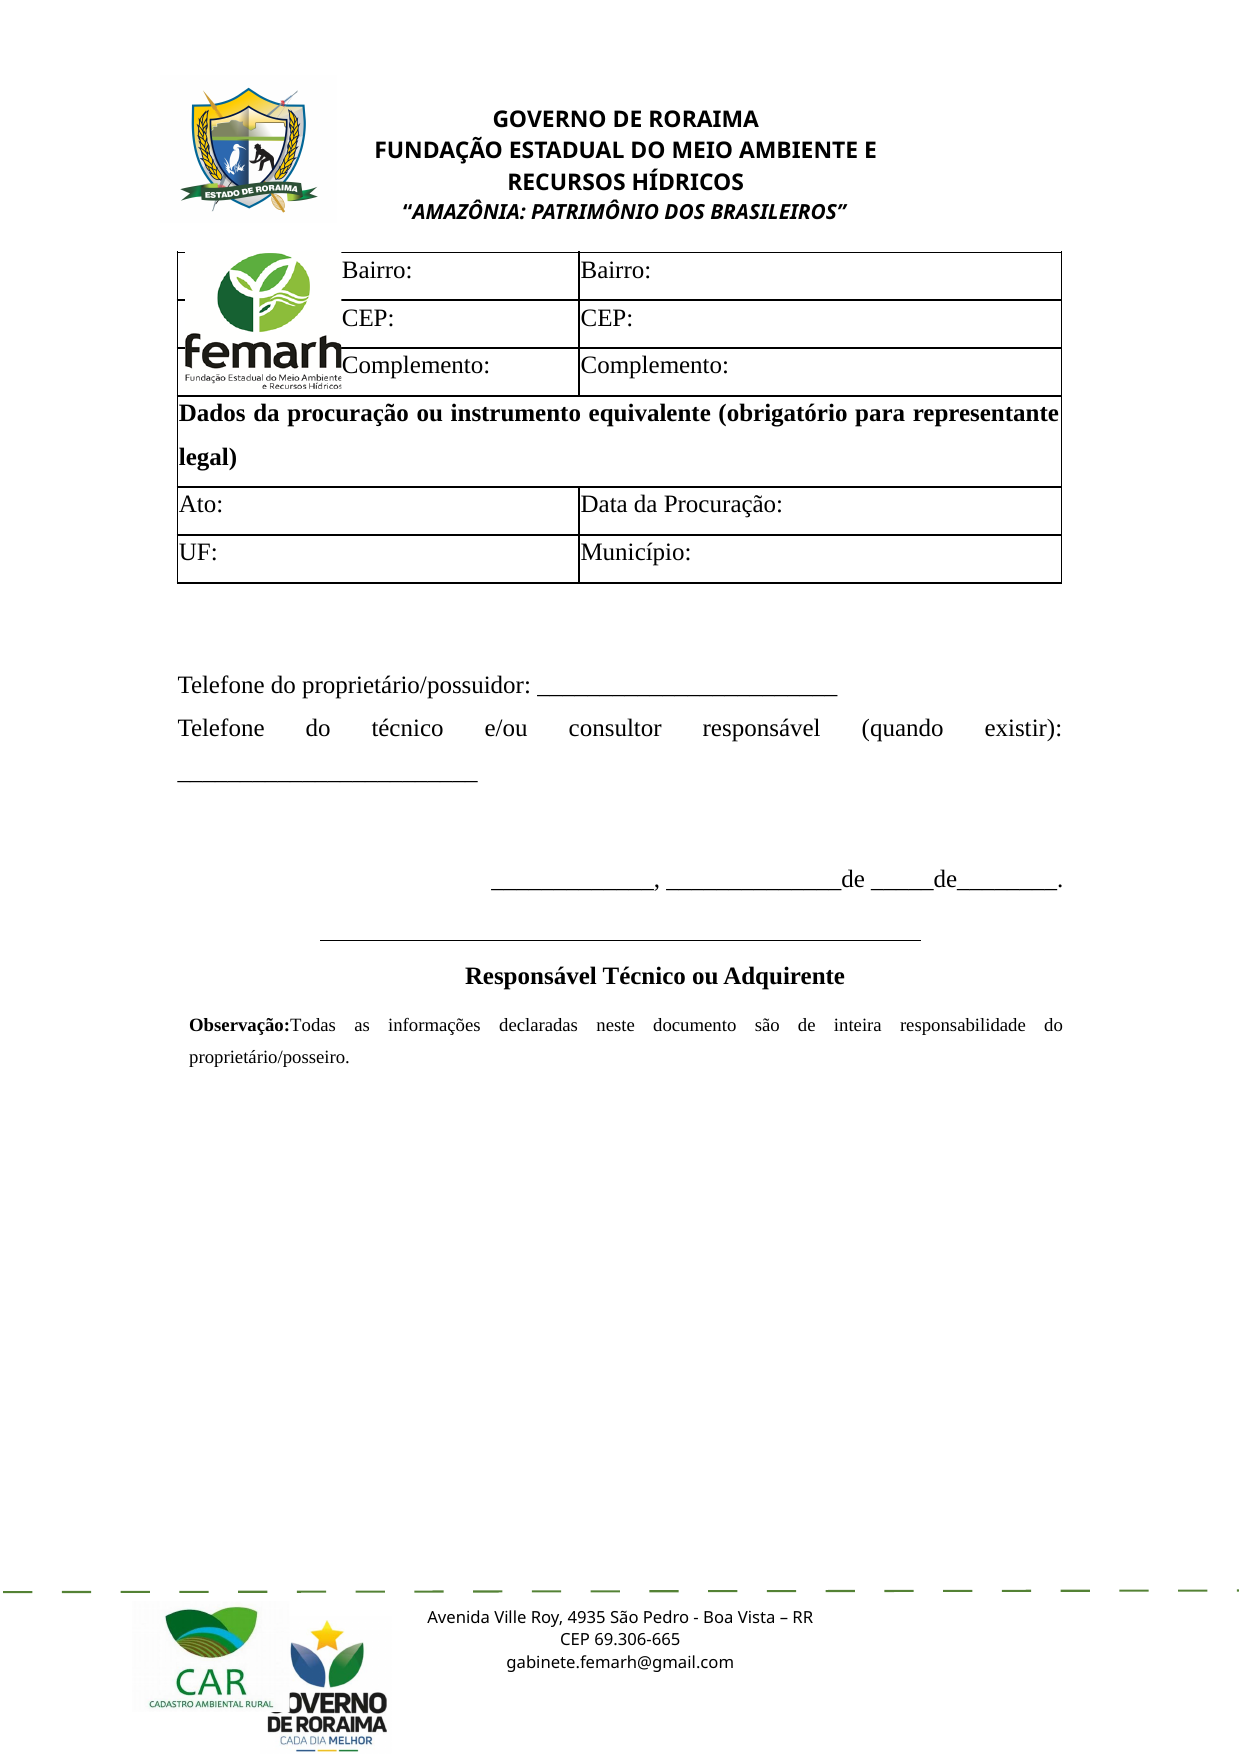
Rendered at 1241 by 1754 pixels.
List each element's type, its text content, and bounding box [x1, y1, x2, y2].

table_cell Complemento: [178, 349, 578, 395]
table_cell [178, 253, 185, 299]
text Telefone do proprietário/possuidor: ________________________ [177, 670, 1063, 699]
table_cell Bairro: [342, 253, 578, 299]
table_cell UF: [178, 536, 578, 582]
table_cell Município: [580, 536, 1061, 582]
table_cell Dados da procuração ou instrumento equivalente (obrigatório para representante legal) [178, 397, 1061, 486]
text Telefone do técnico e/ou consultor responsável (quando existir): ________________________ [177, 713, 1063, 785]
table_cell Data da Procuração: [580, 488, 1061, 534]
table_cell Ato: [178, 488, 578, 534]
table_cell Complemento: [580, 349, 1061, 395]
table_cell CEP: [342, 301, 578, 347]
text _____________, ______________de _____de________. [177, 864, 1063, 893]
table_cell Bairro: [580, 253, 1061, 299]
subtitle Observação:Todas as informações declaradas neste documento são de inteira responsabilidade do proprietário/posseiro. [189, 1013, 1063, 1067]
table_cell [178, 301, 185, 347]
text Responsável Técnico ou Adquirente [270, 961, 1039, 990]
table_cell CEP: [580, 301, 1061, 347]
